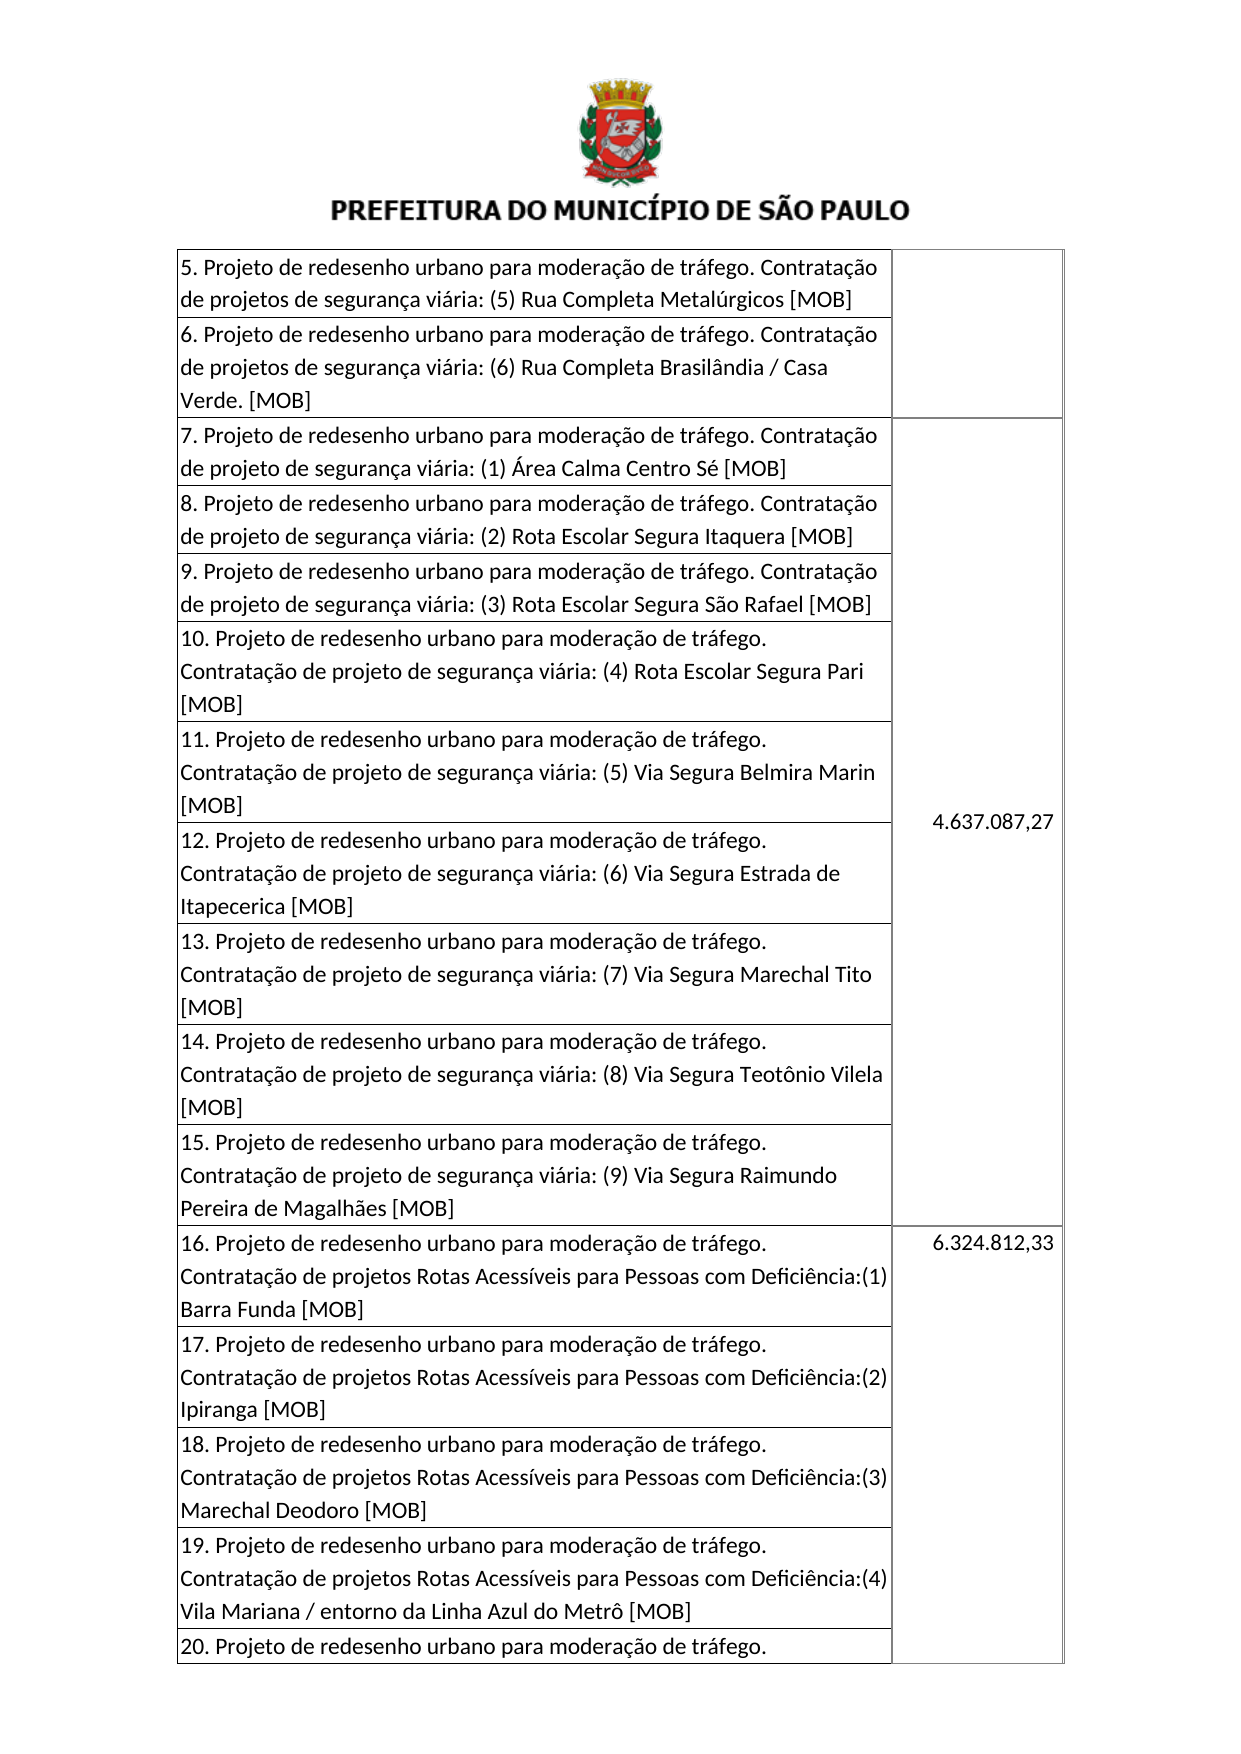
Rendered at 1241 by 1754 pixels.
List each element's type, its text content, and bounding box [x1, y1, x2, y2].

table_cell 9. Projeto de redesenho urbano para moderação de tráfego. Contratação de projeto de segurança viária: (3) Rota Escolar Segura São Rafael [MOB] [178, 554, 891, 621]
table_cell 18. Projeto de redesenho urbano para moderação de tráfego. Contratação de projetos Rotas Acessíveis para Pessoas com Deficiência:(3) Marechal Deodoro [MOB] [178, 1428, 891, 1527]
table_cell 10. Projeto de redesenho urbano para moderação de tráfego. Contratação de projeto de segurança viária: (4) Rota Escolar Segura Pari [MOB] [178, 622, 891, 721]
table_cell 6.324.812,33 [893, 1227, 1062, 1663]
table_cell 19. Projeto de redesenho urbano para moderação de tráfego. Contratação de projetos Rotas Acessíveis para Pessoas com Deficiência:(4) Vila Mariana / entorno da Linha Azul do Metrô [MOB] [178, 1528, 891, 1628]
table_cell 4.637.087,27 [893, 419, 1062, 1225]
table_cell 17. Projeto de redesenho urbano para moderação de tráfego. Contratação de projetos Rotas Acessíveis para Pessoas com Deficiência:(2) Ipiranga [MOB] [178, 1327, 891, 1427]
table_cell 6. Projeto de redesenho urbano para moderação de tráfego. Contratação de projetos de segurança viária: (6) Rua Completa Brasilândia / Casa Verde. [MOB] [178, 318, 891, 417]
table_cell 12. Projeto de redesenho urbano para moderação de tráfego. Contratação de projeto de segurança viária: (6) Via Segura Estrada de Itapecerica [MOB] [178, 823, 891, 923]
table_cell 5. Projeto de redesenho urbano para moderação de tráfego. Contratação de projetos de segurança viária: (5) Rua Completa Metalúrgicos [MOB] [178, 250, 891, 317]
table_cell 14. Projeto de redesenho urbano para moderação de tráfego. Contratação de projeto de segurança viária: (8) Via Segura Teotônio Vilela [MOB] [178, 1025, 891, 1124]
table_cell 8. Projeto de redesenho urbano para moderação de tráfego. Contratação de projeto de segurança viária: (2) Rota Escolar Segura Itaquera [MOB] [178, 486, 891, 553]
table_cell 15. Projeto de redesenho urbano para moderação de tráfego. Contratação de projeto de segurança viária: (9) Via Segura Raimundo Pereira de Magalhães [MOB] [178, 1125, 891, 1225]
table_cell 13. Projeto de redesenho urbano para moderação de tráfego. Contratação de projeto de segurança viária: (7) Via Segura Marechal Tito [MOB] [178, 924, 891, 1024]
table_cell 11. Projeto de redesenho urbano para moderação de tráfego. Contratação de projeto de segurança viária: (5) Via Segura Belmira Marin [MOB] [178, 722, 891, 822]
picture [314, 73, 927, 223]
table_cell 16. Projeto de redesenho urbano para moderação de tráfego. Contratação de projetos Rotas Acessíveis para Pessoas com Deficiência:(1) Barra Funda [MOB] [178, 1226, 891, 1326]
table_cell 20. Projeto de redesenho urbano para moderação de tráfego. [178, 1629, 891, 1663]
table_cell 7. Projeto de redesenho urbano para moderação de tráfego. Contratação de projeto de segurança viária: (1) Área Calma Centro Sé [MOB] [178, 418, 891, 485]
table_cell [893, 250, 1062, 417]
